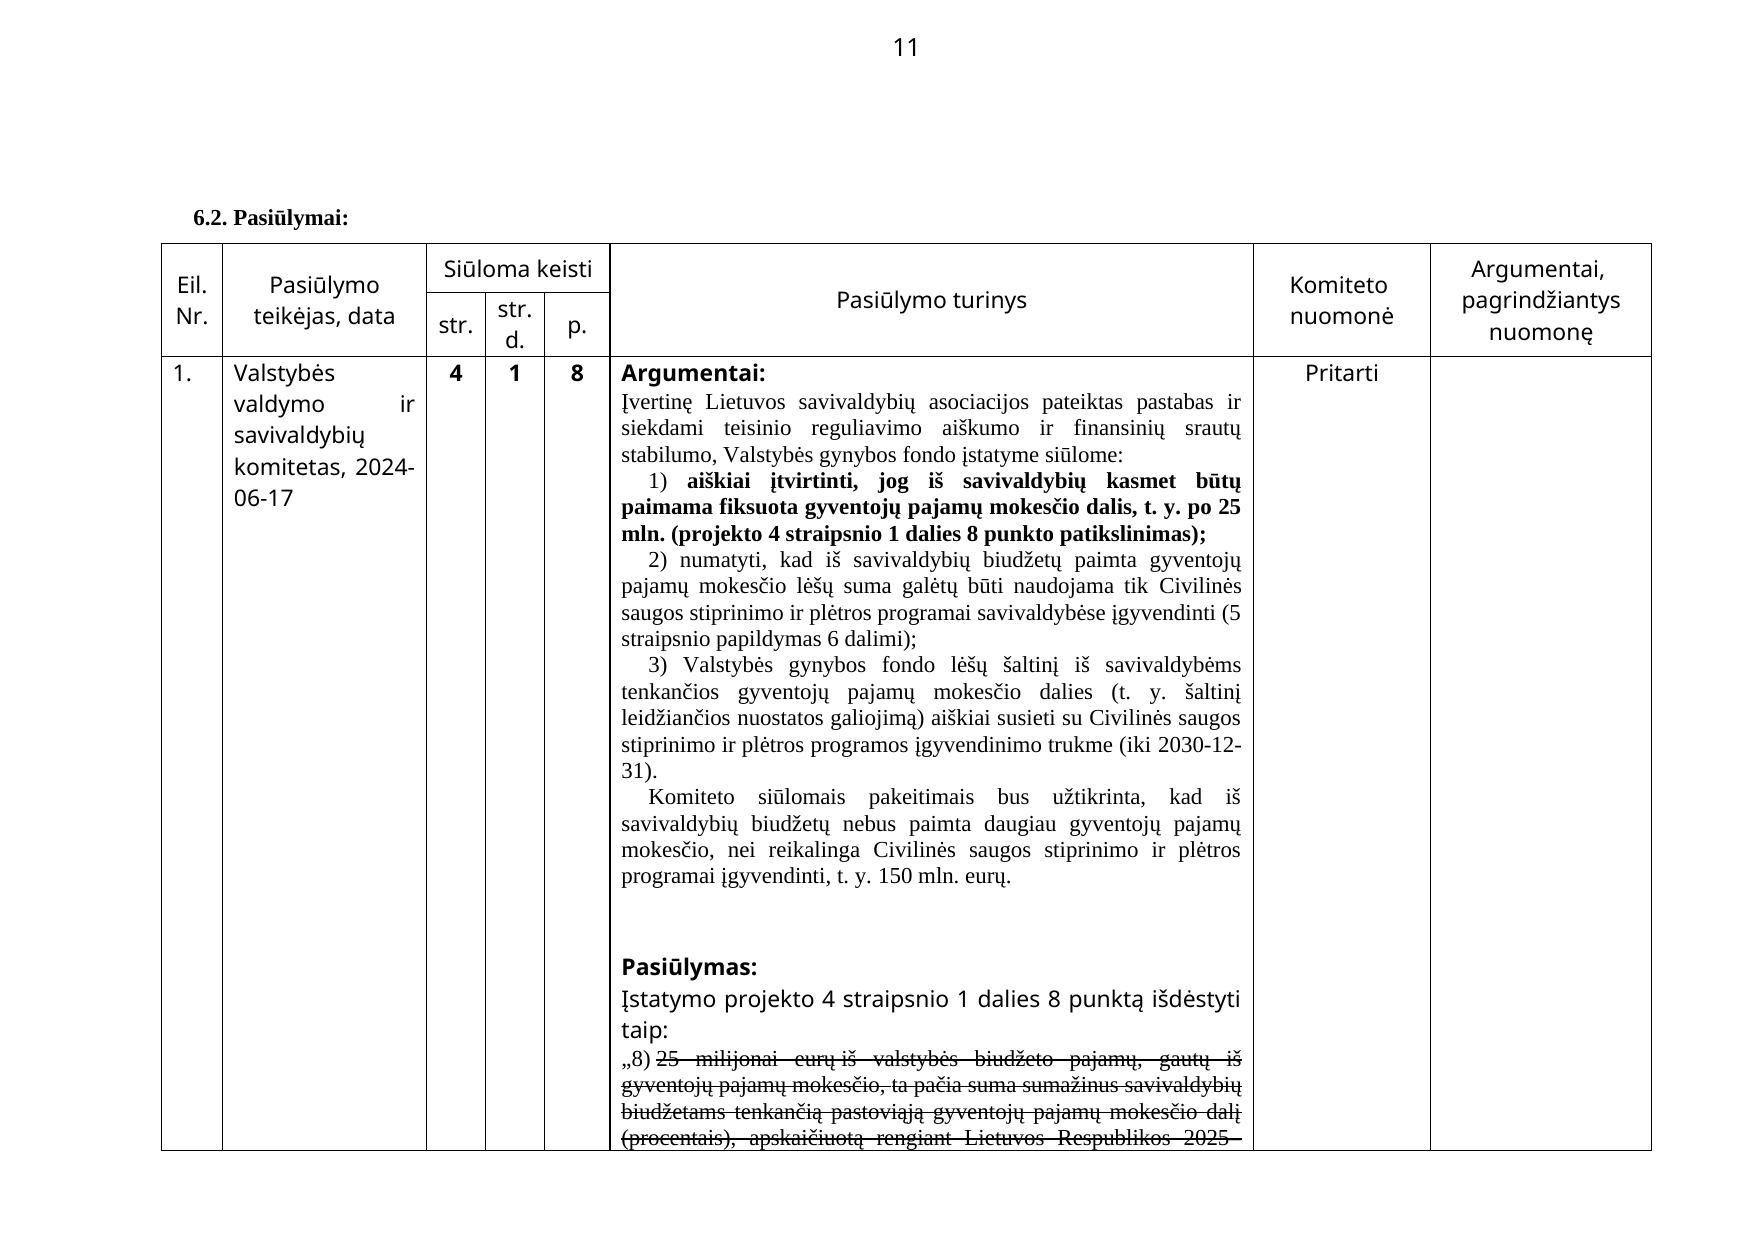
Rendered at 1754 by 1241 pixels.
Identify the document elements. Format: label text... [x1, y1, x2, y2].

table_header Argumentai, pagrindžiantys nuomonę [1431, 244, 1651, 356]
table_header Pasiūlymo teikėjas, data [223, 244, 426, 356]
table_header Pasiūlymo turinys [611, 244, 1253, 356]
table_cell str. [427, 293, 485, 356]
table_cell Argumentai: Įvertinę Lietuvos savivaldybių asociacijos pateiktas pastabas ir siekdami teisinio reguliavimo aiškumo ir finansinių srautų stabilumo, Valstybės gynybos fondo įstatyme siūlome: 1) aiškiai įtvirtinti, jog iš savivaldybių kasmet būtų paimama fiksuota gyventojų pajamų mokesčio dalis, t. y. po 25 mln. (projekto 4 straipsnio 1 dalies 8 punkto patikslinimas); 2) numatyti, kad iš savivaldybių biudžetų paimta gyventojų pajamų mokesčio lėšų suma galėtų būti naudojama tik Civilinės saugos stiprinimo ir plėtros programai savivaldybėse įgyvendinti (5 straipsnio papildymas 6 dalimi); 3) Valstybės gynybos fondo lėšų šaltinį iš savivaldybėms tenkančios gyventojų pajamų mokesčio dalies (t. y. šaltinį leidžiančios nuostatos galiojimą) aiškiai susieti su Civilinės saugos stiprinimo ir plėtros programos įgyvendinimo trukme (iki 2030-12-31). Komiteto siūlomais pakeitimais bus užtikrinta, kad iš savivaldybių biudžetų nebus paimta daugiau gyventojų pajamų mokesčio, nei reikalinga Civilinės saugos stiprinimo ir plėtros programai įgyvendinti, t. y. 150 mln. eurų. Pasiūlymas: Įstatymo projekto 4 straipsnio 1 dalies 8 punktą išdėstyti taip: „8) 25 milijonai eurų iš valstybės biudžeto pajamų, gautų iš gyventojų pajamų mokesčio, ta pačia suma sumažinus savivaldybių biudžetams tenkančią pastoviąją gyventojų pajamų mokesčio dalį (procentais), apskaičiuotą rengiant Lietuvos Respublikos 2025– [611, 357, 1253, 1150]
table_cell Valstybės valdymo ir savivaldybių komitetas, 2024-06-17 [223, 357, 426, 1150]
table_cell 4 [427, 357, 485, 1150]
table_header Komiteto nuomonė [1254, 244, 1430, 356]
table_cell Pritarti [1254, 357, 1430, 1150]
table_cell [1431, 357, 1651, 1150]
table_header Siūloma keisti [427, 244, 609, 292]
table_header Eil. Nr. [162, 244, 222, 356]
table_cell 1 [486, 357, 544, 1150]
table_cell 8 [545, 357, 609, 1150]
table_cell 1. [162, 357, 222, 1150]
text 6.2. Pasiūlymai: [118, 203, 1695, 230]
table_cell p. [545, 293, 609, 356]
table_cell str. d. [486, 293, 544, 356]
